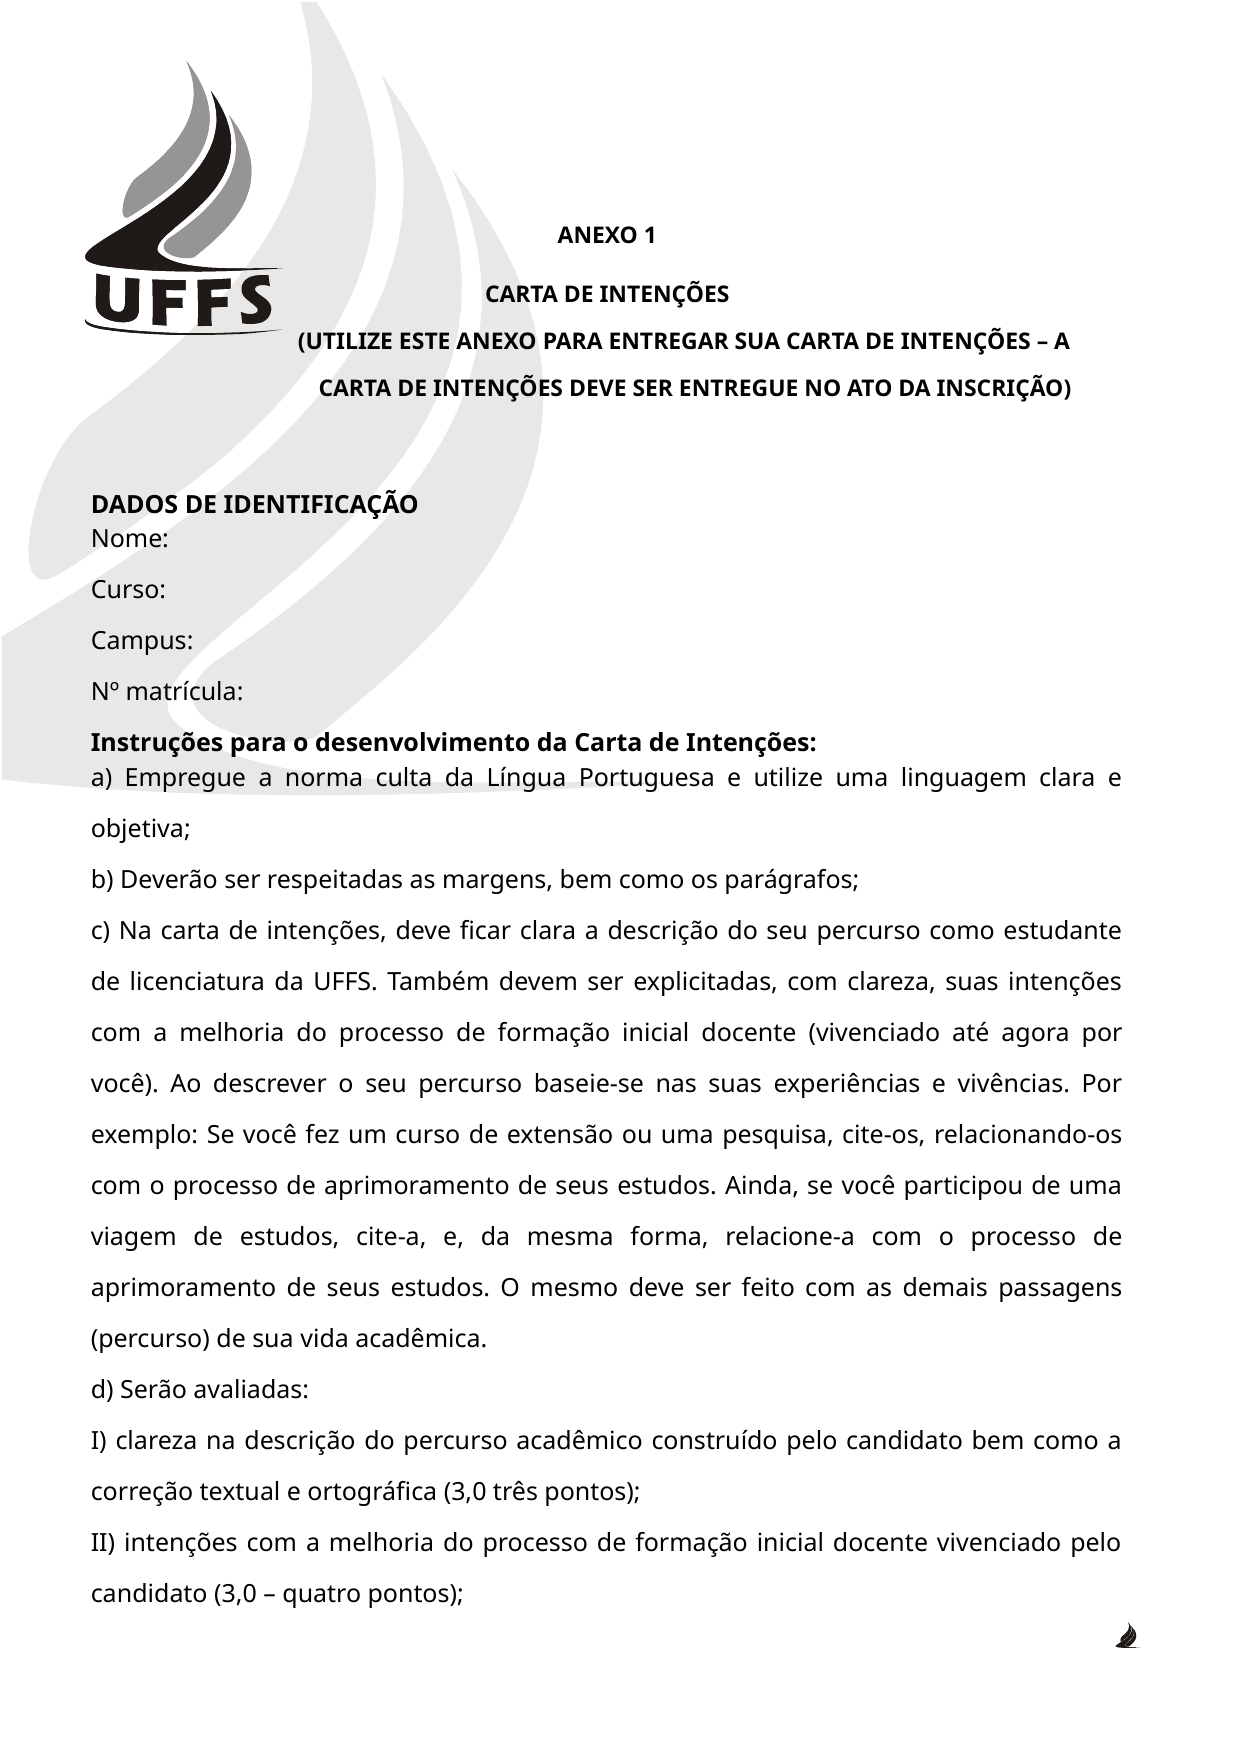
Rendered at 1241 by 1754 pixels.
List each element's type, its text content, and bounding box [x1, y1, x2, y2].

text [368, 219, 401, 250]
text Nº matrícula: [352, 674, 1123, 708]
text [205, 219, 276, 250]
text (UTILIZE ESTE ANEXO PARA ENTREGAR SUA CARTA DE INTENÇÕES – A [0, 1, 1239, 1754]
text Curso: [457, 572, 1123, 606]
text DADOS DE IDENTIFICAÇÃO [514, 487, 1123, 521]
text CARTA DE INTENÇÕES [139, 278, 222, 309]
text DADOS DE IDENTIFICAÇÃO [350, 487, 411, 521]
text c) Na carta de intenções, deve ficar clara a descrição do seu percurso como estudante de licenciatura da UFFS. Também devem ser explicitadas, com clareza, suas intenções com a melhoria do processo de formação inicial docente (vivenciado até agora por você). Ao descrever o seu percurso baseie-se nas suas experiências e vivências. Por exemplo: Se você fez um curso de extensão ou uma pesquisa, cite-os, relacionando-os com o processo de aprimoramento de seus estudos. Ainda, se você participou de uma viagem de estudos, cite-a, e, da mesma forma, relacione-a com o processo de aprimoramento de seus estudos. O mesmo deve ser feito com as demais passagens (percurso) de sua vida acadêmica. [91, 912, 1123, 1355]
text CARTA DE INTENÇÕES [519, 278, 1123, 309]
text Nome: [91, 521, 179, 555]
text [454, 219, 477, 250]
text [91, 219, 135, 247]
text Curso: [255, 572, 330, 606]
text CARTA DE INTENÇÕES [110, 278, 125, 309]
text DADOS DE IDENTIFICAÇÃO [141, 487, 223, 521]
text [158, 219, 193, 250]
text Nº matrícula: [168, 674, 200, 708]
text ANEXO 1 [488, 219, 1123, 250]
text CARTA DE INTENÇÕES DEVE SER ENTREGUE NO ATO DA INSCRIÇÃO) [280, 372, 336, 403]
text a) Empregue a norma culta da Língua Portuguesa e utilize uma linguagem clara e objetiva; [91, 759, 1123, 844]
text [314, 521, 382, 555]
text II) intenções com a melhoria do processo de formação inicial docente vivenciado pelo candidato (3,0 – quatro pontos); [91, 1525, 1123, 1610]
text Campus: [410, 623, 1123, 657]
text d) Serão avaliadas: [91, 1372, 1123, 1406]
text CARTA DE INTENÇÕES DEVE SER ENTREGUE NO ATO DA INSCRIÇÃO) [543, 372, 1123, 403]
text Campus: [197, 623, 267, 657]
text CARTA DE INTENÇÕES [461, 278, 481, 309]
text b) Deverão ser respeitadas as margens, bem como os parágrafos; [91, 861, 1123, 895]
text CARTA DE INTENÇÕES [346, 278, 387, 309]
text I) clareza na descrição do percurso acadêmico construído pelo candidato bem como a correção textual e ortográfica (3,0 três pontos); [91, 1423, 1123, 1508]
text Instruções para o desenvolvimento da Carta de Intenções: [180, 725, 1123, 759]
text [495, 521, 1123, 555]
